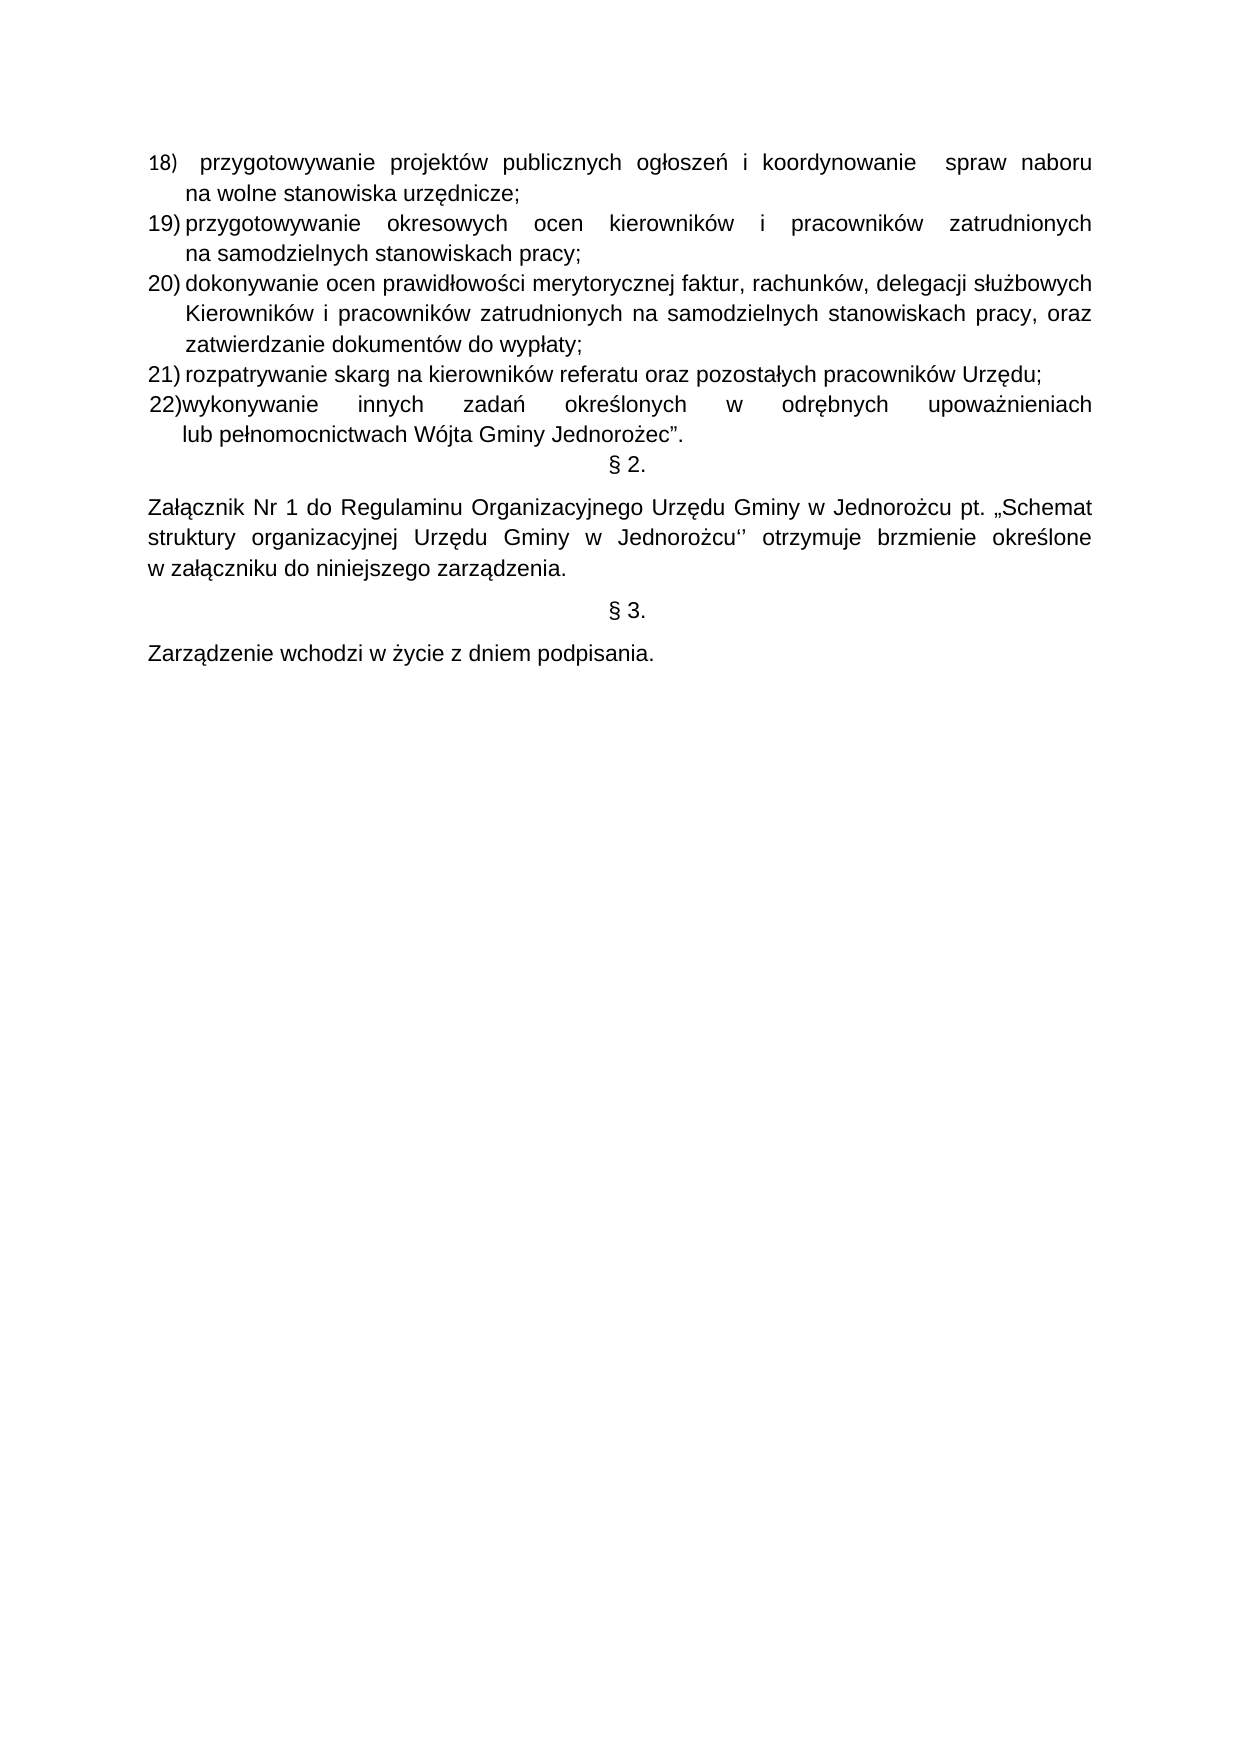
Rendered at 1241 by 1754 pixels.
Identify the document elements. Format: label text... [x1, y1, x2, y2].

text Zarządzenie wchodzi w życie z dniem podpisania. [148, 640, 1093, 666]
text § 2. [162, 451, 1093, 478]
list przygotowywanie projektów publicznych ogłoszeń i koordynowanie spraw naboru na wolne stanowiska urzędnicze; [148, 148, 1093, 206]
text Załącznik Nr 1 do Regulaminu Organizacyjnego Urzędu Gminy w Jednorożcu pt. „Schemat struktury organizacyjnej Urzędu Gminy w Jednorożcu‘’ otrzymuje brzmienie określone w załączniku do niniejszego zarządzenia. [148, 494, 1093, 581]
list rozpatrywanie skarg na kierowników referatu oraz pozostałych pracowników Urzędu; [148, 361, 1093, 387]
list dokonywanie ocen prawidłowości merytorycznej faktur, rachunków, delegacji służbowych Kierowników i pracowników zatrudnionych na samodzielnych stanowiskach pracy, oraz zatwierdzanie dokumentów do wypłaty; [148, 270, 1093, 357]
text § 3. [162, 597, 1093, 623]
list przygotowywanie okresowych ocen kierowników i pracowników zatrudnionych na samodzielnych stanowiskach pracy; [148, 210, 1093, 266]
text 22)wykonywanie innych zadań określonych w odrębnych upoważnieniach lub pełnomocnictwach Wójta Gminy Jednorożec”. [149, 391, 1093, 447]
